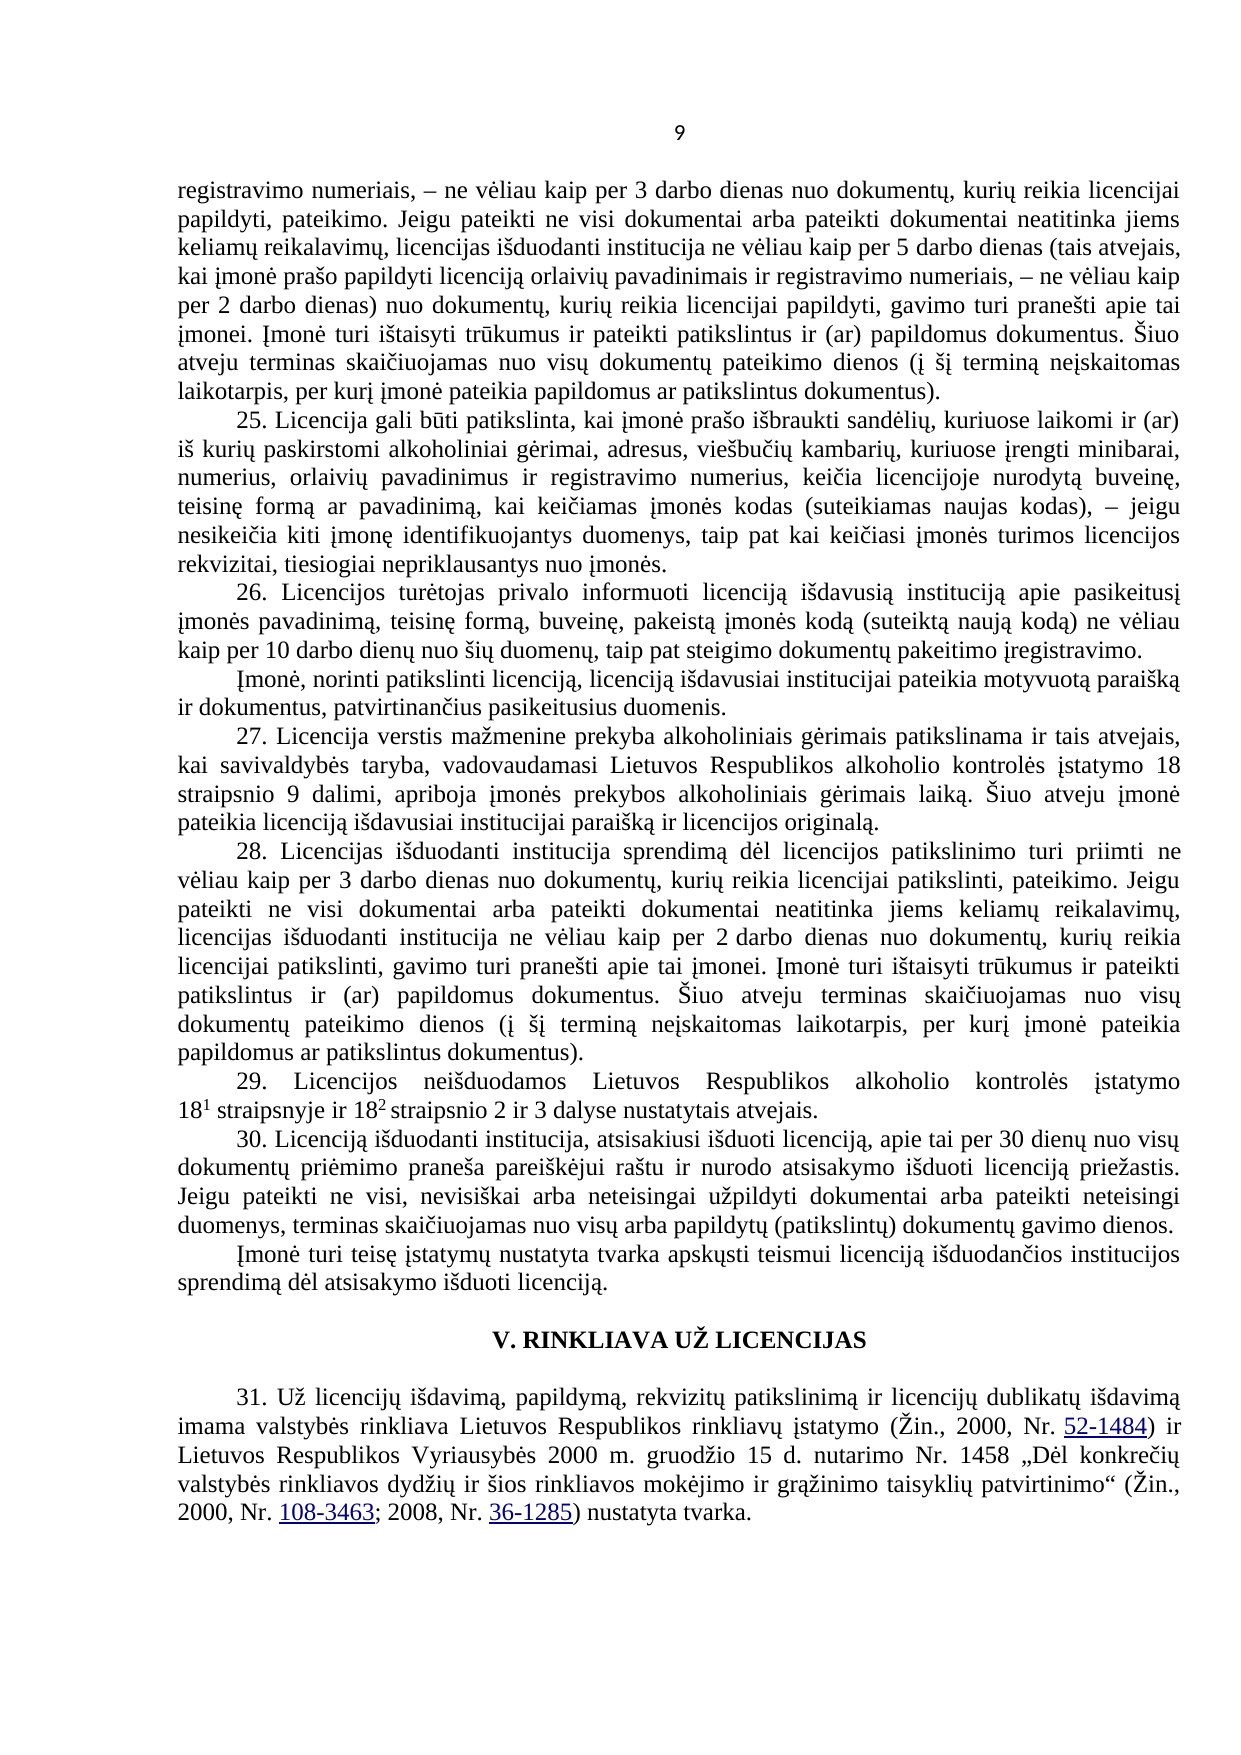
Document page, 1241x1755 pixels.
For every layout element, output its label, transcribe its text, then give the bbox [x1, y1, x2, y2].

text V. RINKLIAVA UŽ LICENCIJAS [177, 1325, 1181, 1354]
text Įmonė turi teisę įstatymų nustatyta tvarka apskųsti teismui licenciją išduodančios institucijos sprendimą dėl atsisakymo išduoti licenciją. [177, 1239, 1181, 1296]
text 30. Licenciją išduodanti institucija, atsisakiusi išduoti licenciją, apie tai per 30 dienų nuo visų dokumentų priėmimo praneša pareiškėjui raštu ir nurodo atsisakymo išduoti licenciją priežastis. Jeigu pateikti ne visi, nevisiškai arba neteisingai užpildyti dokumentai arba pateikti neteisingi duomenys, terminas skaičiuojamas nuo visų arba papildytų (patikslintų) dokumentų gavimo dienos. [177, 1124, 1181, 1239]
text 27. Licencija verstis mažmenine prekyba alkoholiniais gėrimais patikslinama ir tais atvejais, kai savivaldybės taryba, vadovaudamasi Lietuvos Respublikos alkoholio kontrolės įstatymo 18 straipsnio 9 dalimi, apriboja įmonės prekybos alkoholiniais gėrimais laiką. Šiuo atveju įmonė pateikia licenciją išdavusiai institucijai paraišką ir licencijos originalą. [177, 721, 1181, 836]
text 25. Licencija gali būti patikslinta, kai įmonė prašo išbraukti sandėlių, kuriuose laikomi ir (ar) iš kurių paskirstomi alkoholiniai gėrimai, adresus, viešbučių kambarių, kuriuose įrengti minibarai, numerius, orlaivių pavadinimus ir registravimo numerius, keičia licencijoje nurodytą buveinę, teisinę formą ar pavadinimą, kai keičiamas įmonės kodas (suteikiamas naujas kodas), – jeigu nesikeičia kiti įmonę identifikuojantys duomenys, taip pat kai keičiasi įmonės turimos licencijos rekvizitai, tiesiogiai nepriklausantys nuo įmonės. [177, 405, 1181, 577]
text 29. Licencijos neišduodamos Lietuvos Respublikos alkoholio kontrolės įstatymo 181 straipsnyje ir 182 straipsnio 2 ir 3 dalyse nustatytais atvejais. [177, 1066, 1181, 1124]
text registravimo numeriais, – ne vėliau kaip per 3 darbo dienas nuo dokumentų, kurių reikia licencijai papildyti, pateikimo. Jeigu pateikti ne visi dokumentai arba pateikti dokumentai neatitinka jiems keliamų reikalavimų, licencijas išduodanti institucija ne vėliau kaip per 5 darbo dienas (tais atvejais, kai įmonė prašo papildyti licenciją orlaivių pavadinimais ir registravimo numeriais, – ne vėliau kaip per 2 darbo dienas) nuo dokumentų, kurių reikia licencijai papildyti, gavimo turi pranešti apie tai įmonei. Įmonė turi ištaisyti trūkumus ir pateikti patikslintus ir (ar) papildomus dokumentus. Šiuo atveju terminas skaičiuojamas nuo visų dokumentų pateikimo dienos (į šį terminą neįskaitomas laikotarpis, per kurį įmonė pateikia papildomus ar patikslintus dokumentus). [177, 175, 1181, 405]
text 26. Licencijos turėtojas privalo informuoti licenciją išdavusią instituciją apie pasikeitusį įmonės pavadinimą, teisinę formą, buveinę, pakeistą įmonės kodą (suteiktą naują kodą) ne vėliau kaip per 10 darbo dienų nuo šių duomenų, taip pat steigimo dokumentų pakeitimo įregistravimo. [177, 577, 1181, 664]
text 31. Už licencijų išdavimą, papildymą, rekvizitų patikslinimą ir licencijų dublikatų išdavimą imama valstybės rinkliava Lietuvos Respublikos rinkliavų įstatymo (Žin., 2000, Nr. 52-1484) ir Lietuvos Respublikos Vyriausybės 2000 m. gruodžio 15 d. nutarimo Nr. 1458 „Dėl konkrečių valstybės rinkliavos dydžių ir šios rinkliavos mokėjimo ir grąžinimo taisyklių patvirtinimo“ (Žin., 2000, Nr. 108-3463; 2008, Nr. 36-1285) nustatyta tvarka. [177, 1382, 1181, 1526]
text 28. Licencijas išduodanti institucija sprendimą dėl licencijos patikslinimo turi priimti ne vėliau kaip per 3 darbo dienas nuo dokumentų, kurių reikia licencijai patikslinti, pateikimo. Jeigu pateikti ne visi dokumentai arba pateikti dokumentai neatitinka jiems keliamų reikalavimų, licencijas išduodanti institucija ne vėliau kaip per 2 darbo dienas nuo dokumentų, kurių reikia licencijai patikslinti, gavimo turi pranešti apie tai įmonei. Įmonė turi ištaisyti trūkumus ir pateikti patikslintus ir (ar) papildomus dokumentus. Šiuo atveju terminas skaičiuojamas nuo visų dokumentų pateikimo dienos (į šį terminą neįskaitomas laikotarpis, per kurį įmonė pateikia papildomus ar patikslintus dokumentus). [177, 836, 1181, 1066]
text Įmonė, norinti patikslinti licenciją, licenciją išdavusiai institucijai pateikia motyvuotą paraišką ir dokumentus, patvirtinančius pasikeitusius duomenis. [177, 664, 1181, 721]
